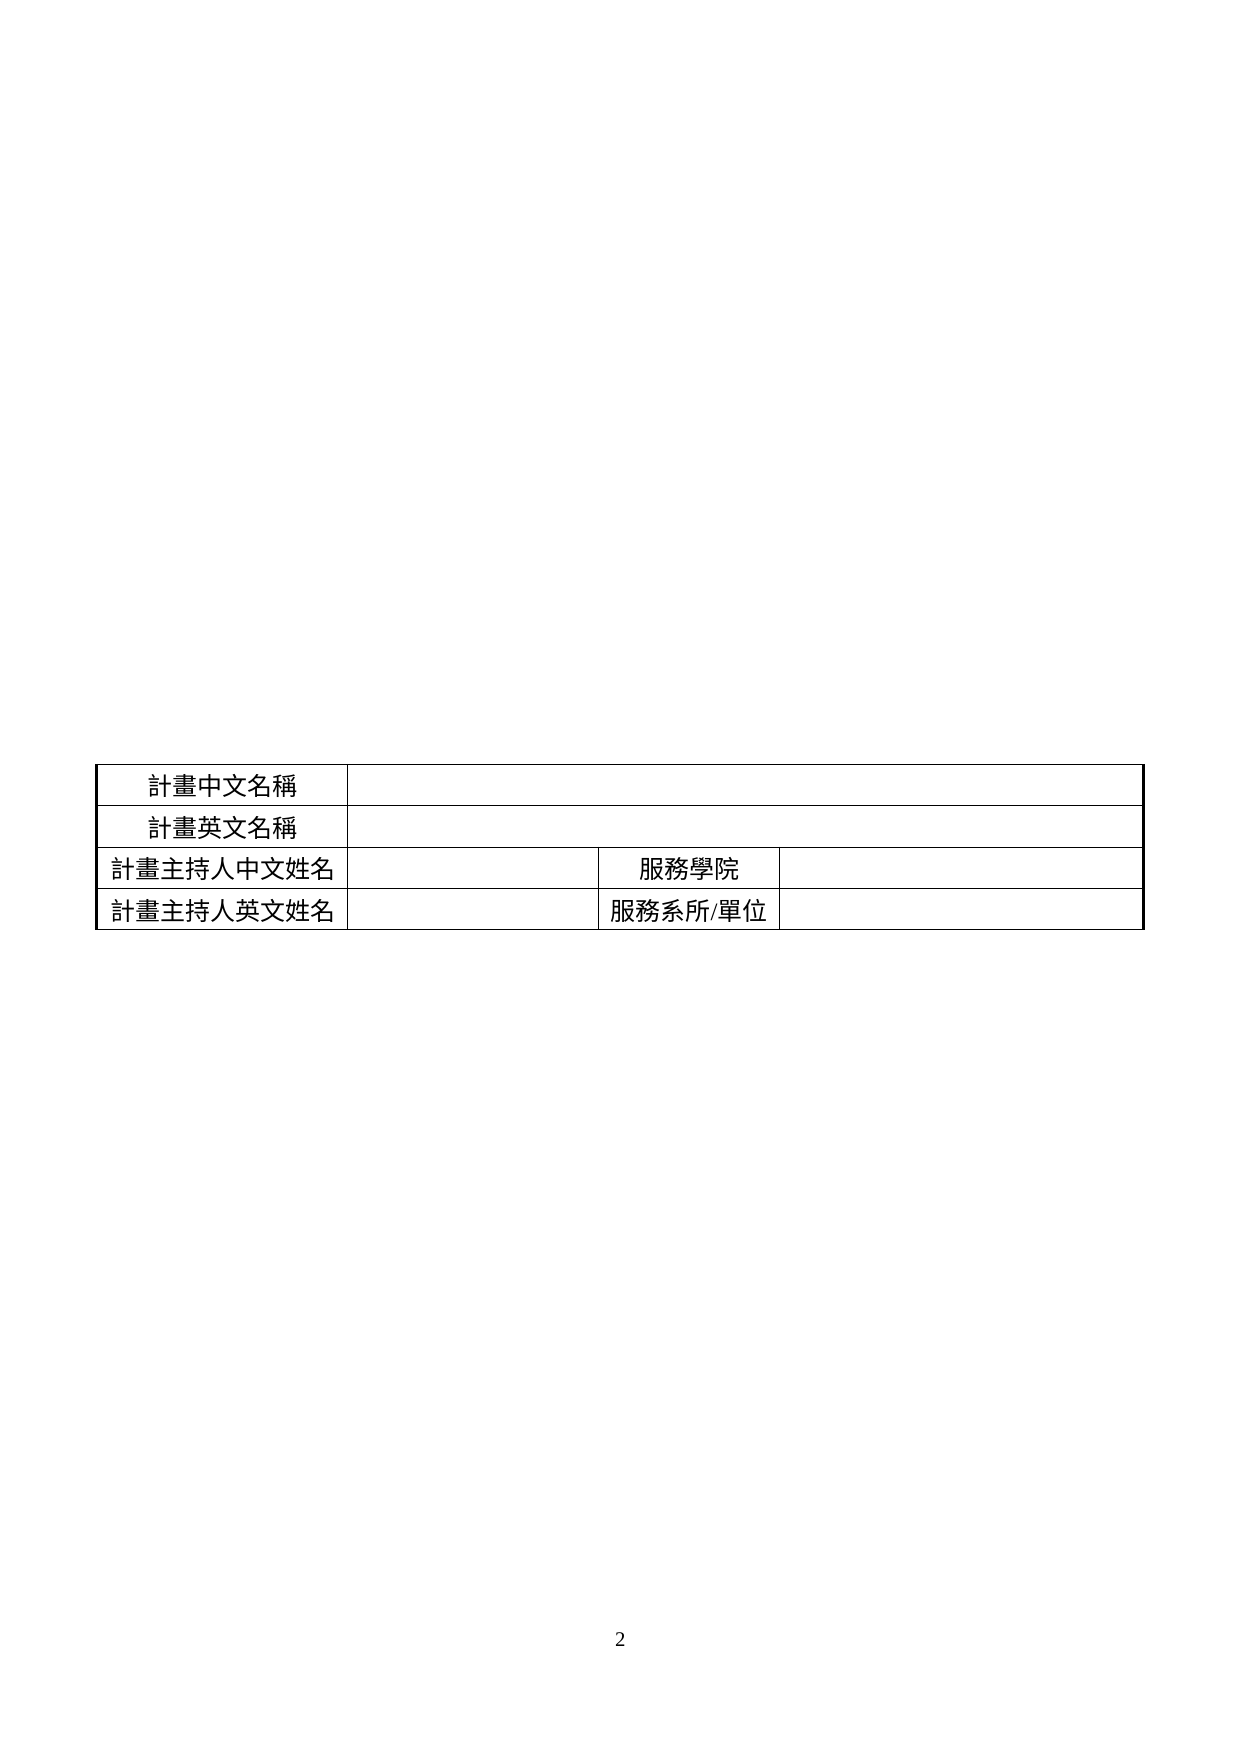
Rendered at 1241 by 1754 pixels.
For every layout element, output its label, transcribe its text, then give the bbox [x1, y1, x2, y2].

table_cell 計畫主持人中文姓名 [98, 848, 347, 888]
table_cell [348, 889, 598, 929]
table_cell 計畫英文名稱 [98, 806, 347, 847]
table_cell 服務系所/單位 [599, 889, 779, 929]
table_cell 服務學院 [599, 848, 779, 888]
table_cell [348, 806, 1142, 847]
table_cell [348, 848, 598, 888]
table_cell [348, 765, 1142, 805]
table_cell 計畫主持人英文姓名 [98, 889, 347, 929]
table_cell [780, 848, 1142, 888]
table_cell 計畫中文名稱 [98, 765, 347, 805]
table_cell [780, 889, 1142, 929]
